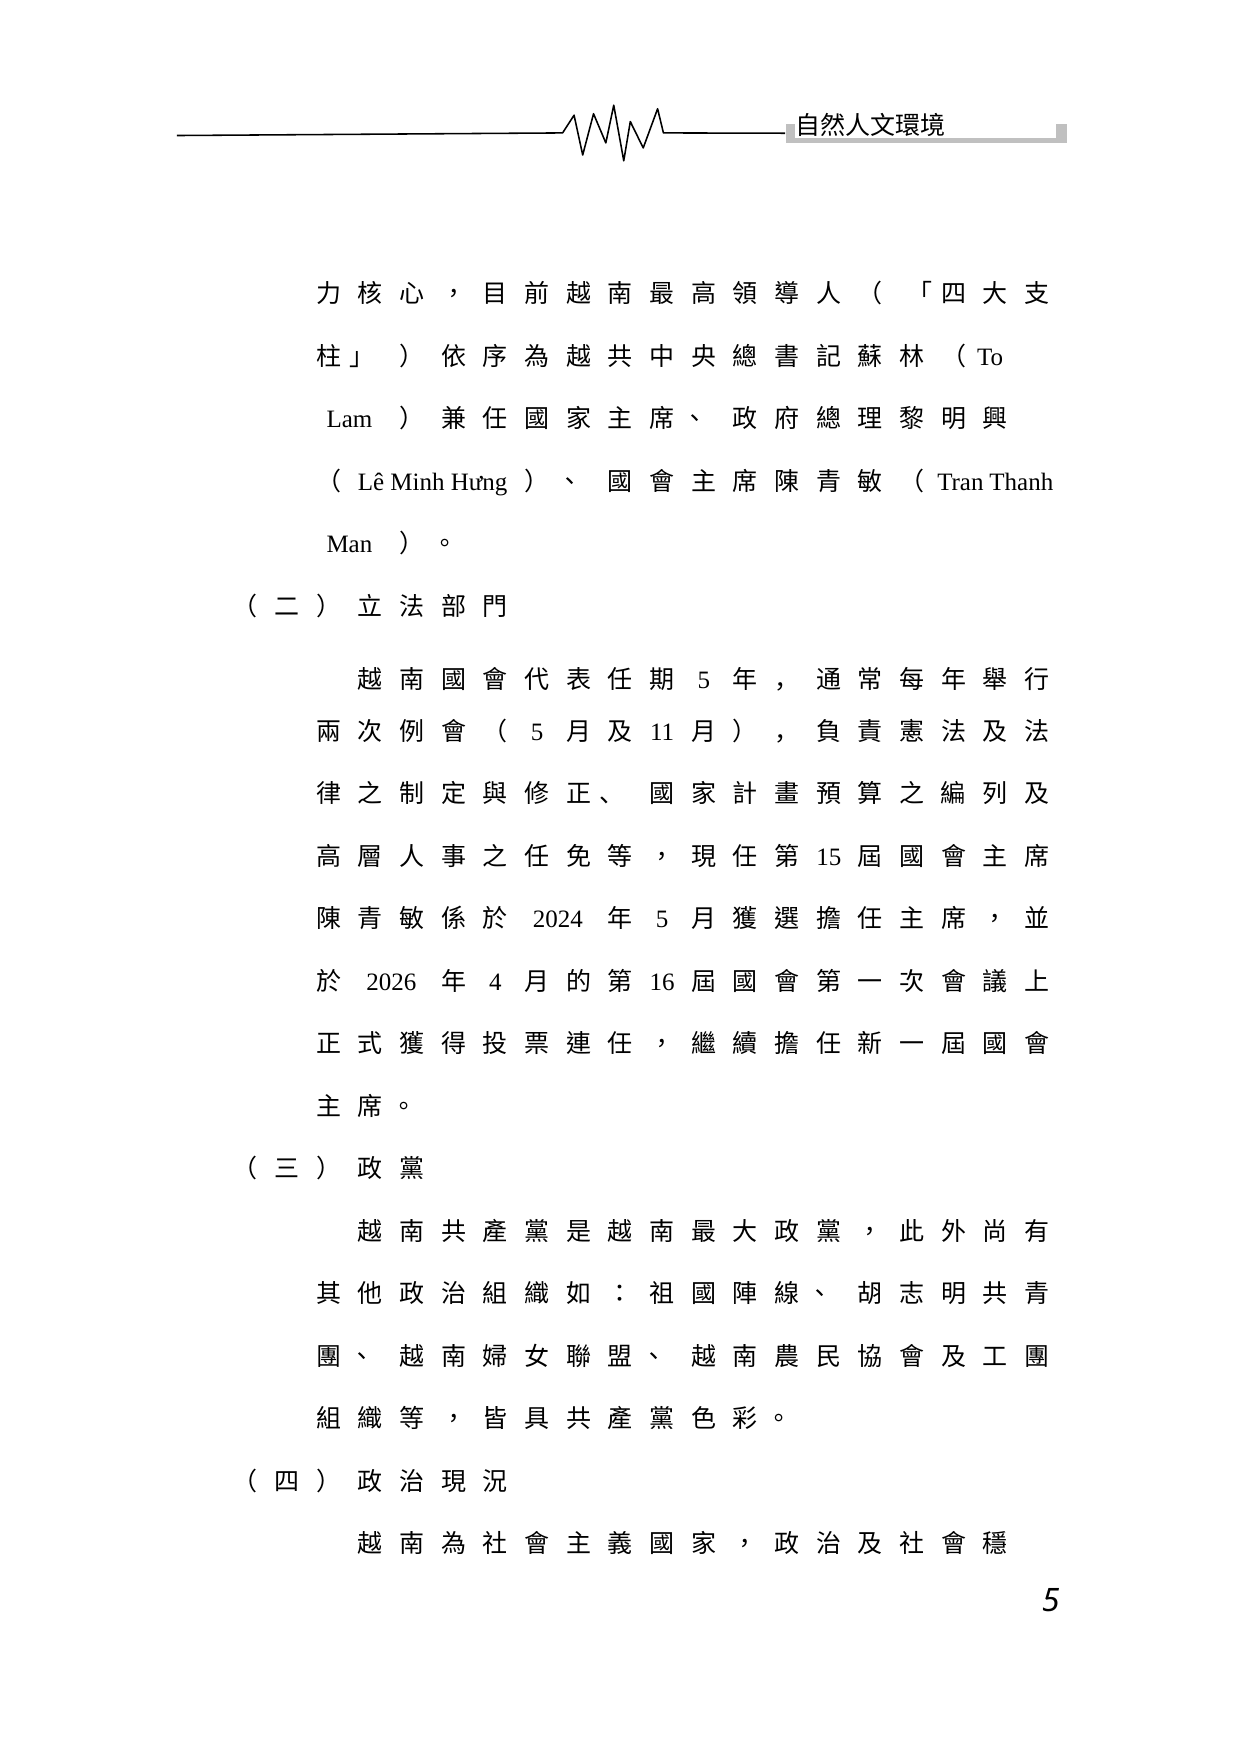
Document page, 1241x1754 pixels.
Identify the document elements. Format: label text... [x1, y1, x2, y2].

text （三）政黨 [207, 1125, 1058, 1188]
text 越南共產黨是越南最大政黨，此外尚有其他政治組織如：祖國陣線、胡志明共青團、越南婦女聯盟、越南農民協會及工團組織等，皆具共產黨色彩。 [281, 1188, 1058, 1438]
text （四）政治現況 [207, 1438, 1058, 1500]
text 越南國會代表任期5年，通常每年舉行兩次例會（5月及11月），負責憲法及法律之制定與修正、國家計畫預算之編列及高層人事之任免等，現任第15屆國會主席陳青敏係於2024年5月獲選擔任主席，並於2026年4月的第16屆國會第一次會議上正式獲得投票連任，繼續擔任新一屆國會主席。 [281, 625, 1058, 1125]
text 力核心，目前越南最高領導人（「四大支柱」）依序為越共中央總書記蘇林（To Lam）兼任國家主席、政府總理黎明興（Lê Minh Hưng）、國會主席陳青敏（Tran Thanh Man）。 [281, 250, 1058, 563]
text 越南為社會主義國家，政治及社會穩 [281, 1500, 1058, 1563]
text （二）立法部門 [207, 563, 1058, 625]
